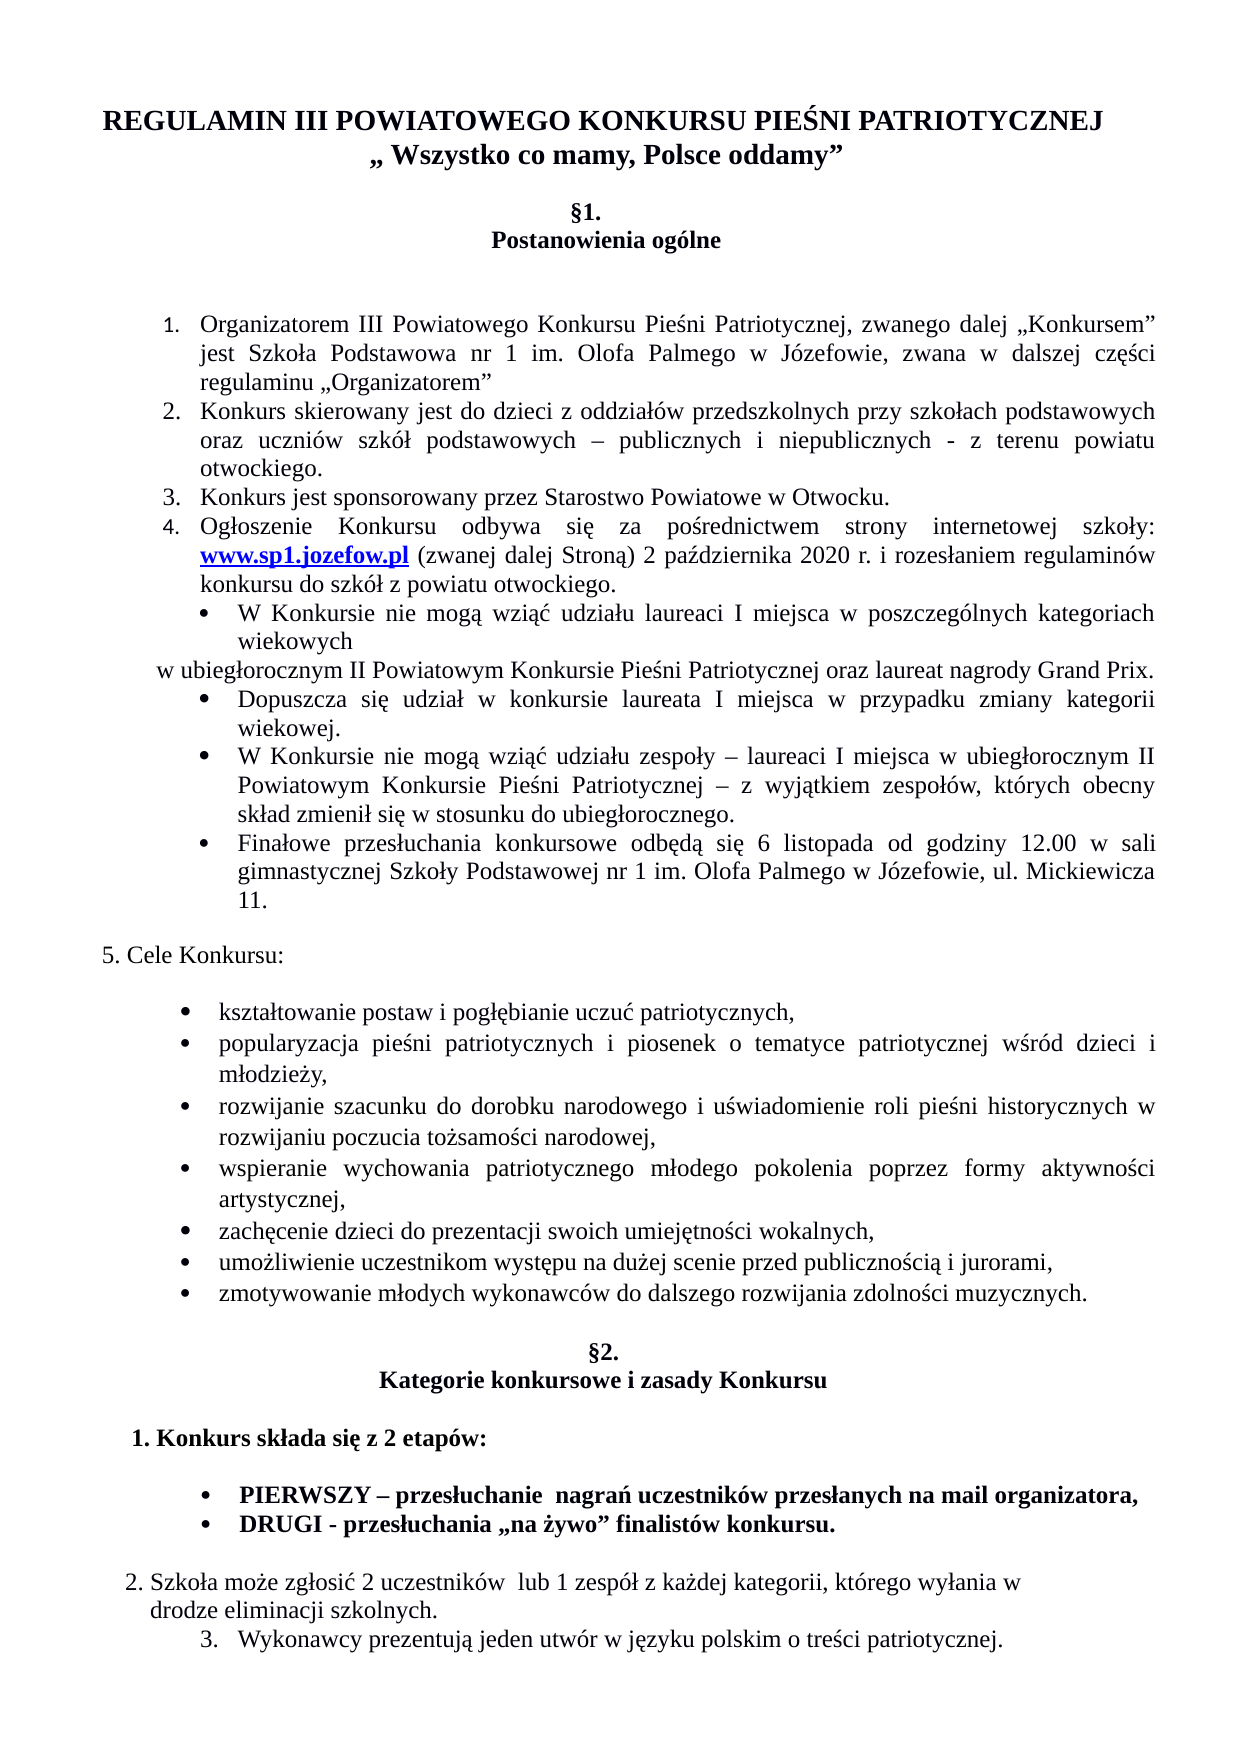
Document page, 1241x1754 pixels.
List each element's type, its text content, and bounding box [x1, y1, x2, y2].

list rozwijanie szacunku do dorobku narodowego i uświadomienie roli pieśni historycznych w rozwijaniu poczucia tożsamości narodowej, [181, 1089, 1156, 1152]
list Organizatorem III Powiatowego Konkursu Pieśni Patriotycznej, zwanego dalej „Konkursem” jest Szkoła Podstawowa nr 1 im. Olofa Palmego w Józefowie, zwana w dalszej części regulaminu „Organizatorem” [162, 309, 1156, 396]
list zachęcenie dzieci do prezentacji swoich umiejętności wokalnych, [181, 1214, 1156, 1245]
list zmotywowanie młodych wykonawców do dalszego rozwijania zdolności muzycznych. [181, 1277, 1156, 1308]
text §1. [14, 197, 1156, 226]
list Konkurs jest sponsorowany przez Starostwo Powiatowe w Otwocku. [162, 482, 1156, 511]
list w ubiegłorocznym II Powiatowym Konkursie Pieśni Patriotycznej oraz laureat nagrody Grand Prix. [50, 655, 1156, 684]
text §2. [109, 1337, 1097, 1365]
list DRUGI - przesłuchania „na żywo” finalistów konkursu. [202, 1509, 1156, 1538]
list W Konkursie nie mogą wziąć udziału zespoły – laureaci I miejsca w ubiegłorocznym II Powiatowym Konkursie Pieśni Patriotycznej – z wyjątkiem zespołów, których obecny skład zmienił się w stosunku do ubiegłorocznego. [200, 741, 1156, 828]
list Wykonawcy prezentują jeden utwór w języku polskim o treści patriotycznej. [200, 1624, 1156, 1653]
list popularyzacja pieśni patriotycznych i piosenek o tematyce patriotycznej wśród dzieci i młodzieży, [181, 1027, 1156, 1089]
list 2. Szkoła może zgłosić 2 uczestników lub 1 zespół z każdej kategorii, którego wyłania w [125, 1567, 1156, 1595]
list wspieranie wychowania patriotycznego młodego pokolenia poprzez formy aktywności artystycznej, [181, 1152, 1156, 1214]
text Kategorie konkursowe i zasady Konkursu [109, 1365, 1097, 1394]
list Konkurs skierowany jest do dzieci z oddziałów przedszkolnych przy szkołach podstawowych oraz uczniów szkół podstawowych – publicznych i niepublicznych - z terenu powiatu otwockiego. [162, 396, 1156, 482]
list drodze eliminacji szkolnych. [125, 1595, 1156, 1624]
list PIERWSZY – przesłuchanie nagrań uczestników przesłanych na mail organizatora, [202, 1480, 1156, 1509]
text 5. Cele Konkursu: [50, 940, 1156, 969]
list kształtowanie postaw i pogłębianie uczuć patriotycznych, [181, 995, 1156, 1027]
list Ogłoszenie Konkursu odbywa się za pośrednictwem strony internetowej szkoły: www.sp1.jozefow.pl (zwanej dalej Stroną) 2 października 2020 r. i rozesłaniem regulaminów konkursu do szkół z powiatu otwockiego. [162, 511, 1156, 598]
text „ Wszystko co mamy, Polsce oddamy” [56, 137, 1156, 171]
text 1. Konkurs składa się z 2 etapów: [50, 1423, 1156, 1452]
text REGULAMIN III POWIATOWEGO KONKURSU PIEŚNI PATRIOTYCZNEJ [50, 103, 1156, 137]
list W Konkursie nie mogą wziąć udziału laureaci I miejsca w poszczególnych kategoriach wiekowych [200, 598, 1156, 655]
text Postanowienia ogólne [56, 226, 1156, 254]
list Finałowe przesłuchania konkursowe odbędą się 6 listopada od godziny 12.00 w sali gimnastycznej Szkoły Podstawowej nr 1 im. Olofa Palmego w Józefowie, ul. Mickiewicza 11. [200, 828, 1156, 914]
list umożliwienie uczestnikom występu na dużej scenie przed publicznością i jurorami, [181, 1245, 1156, 1277]
list Dopuszcza się udział w konkursie laureata I miejsca w przypadku zmiany kategorii wiekowej. [200, 684, 1156, 741]
